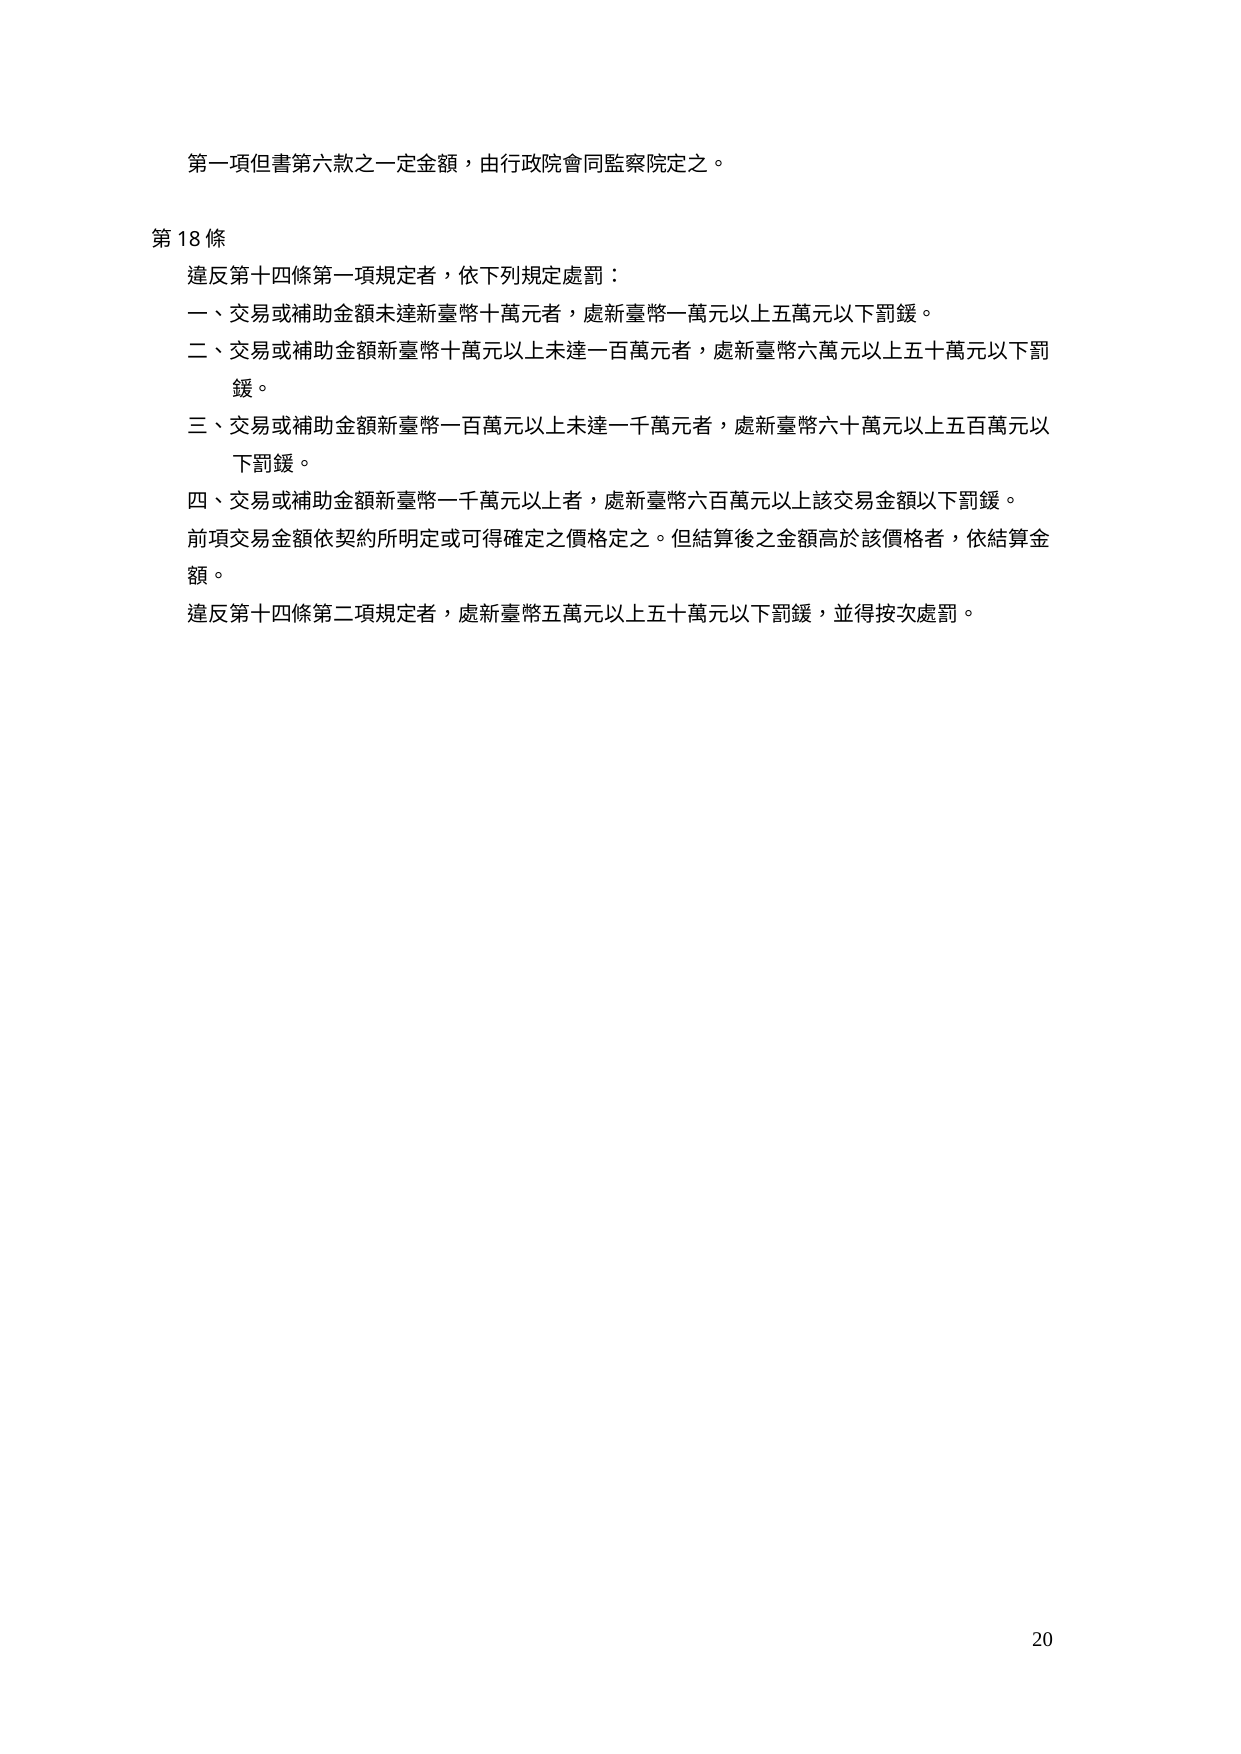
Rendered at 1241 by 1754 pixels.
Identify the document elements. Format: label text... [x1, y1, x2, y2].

text 違反第十四條第一項規定者，依下列規定處罰： [187, 250, 1053, 287]
text 三、交易或補助金額新臺幣一百萬元以上未達一千萬元者，處新臺幣六十萬元以上五百萬元以下罰鍰。 [187, 400, 1053, 475]
text 二、交易或補助金額新臺幣十萬元以上未達一百萬元者，處新臺幣六萬元以上五十萬元以下罰鍰。 [187, 325, 1053, 400]
text 第18條 [114, 212, 1146, 250]
text 第一項但書第六款之一定金額，由行政院會同監察院定之。 [187, 137, 1053, 175]
text 四、交易或補助金額新臺幣一千萬元以上者，處新臺幣六百萬元以上該交易金額以下罰鍰。 [187, 475, 1053, 512]
text 前項交易金額依契約所明定或可得確定之價格定之。但結算後之金額高於該價格者，依結算金額。 [187, 512, 1053, 587]
text 一、交易或補助金額未達新臺幣十萬元者，處新臺幣一萬元以上五萬元以下罰鍰。 [187, 287, 1053, 325]
text 違反第十四條第二項規定者，處新臺幣五萬元以上五十萬元以下罰鍰，並得按次處罰。 [187, 587, 1053, 625]
